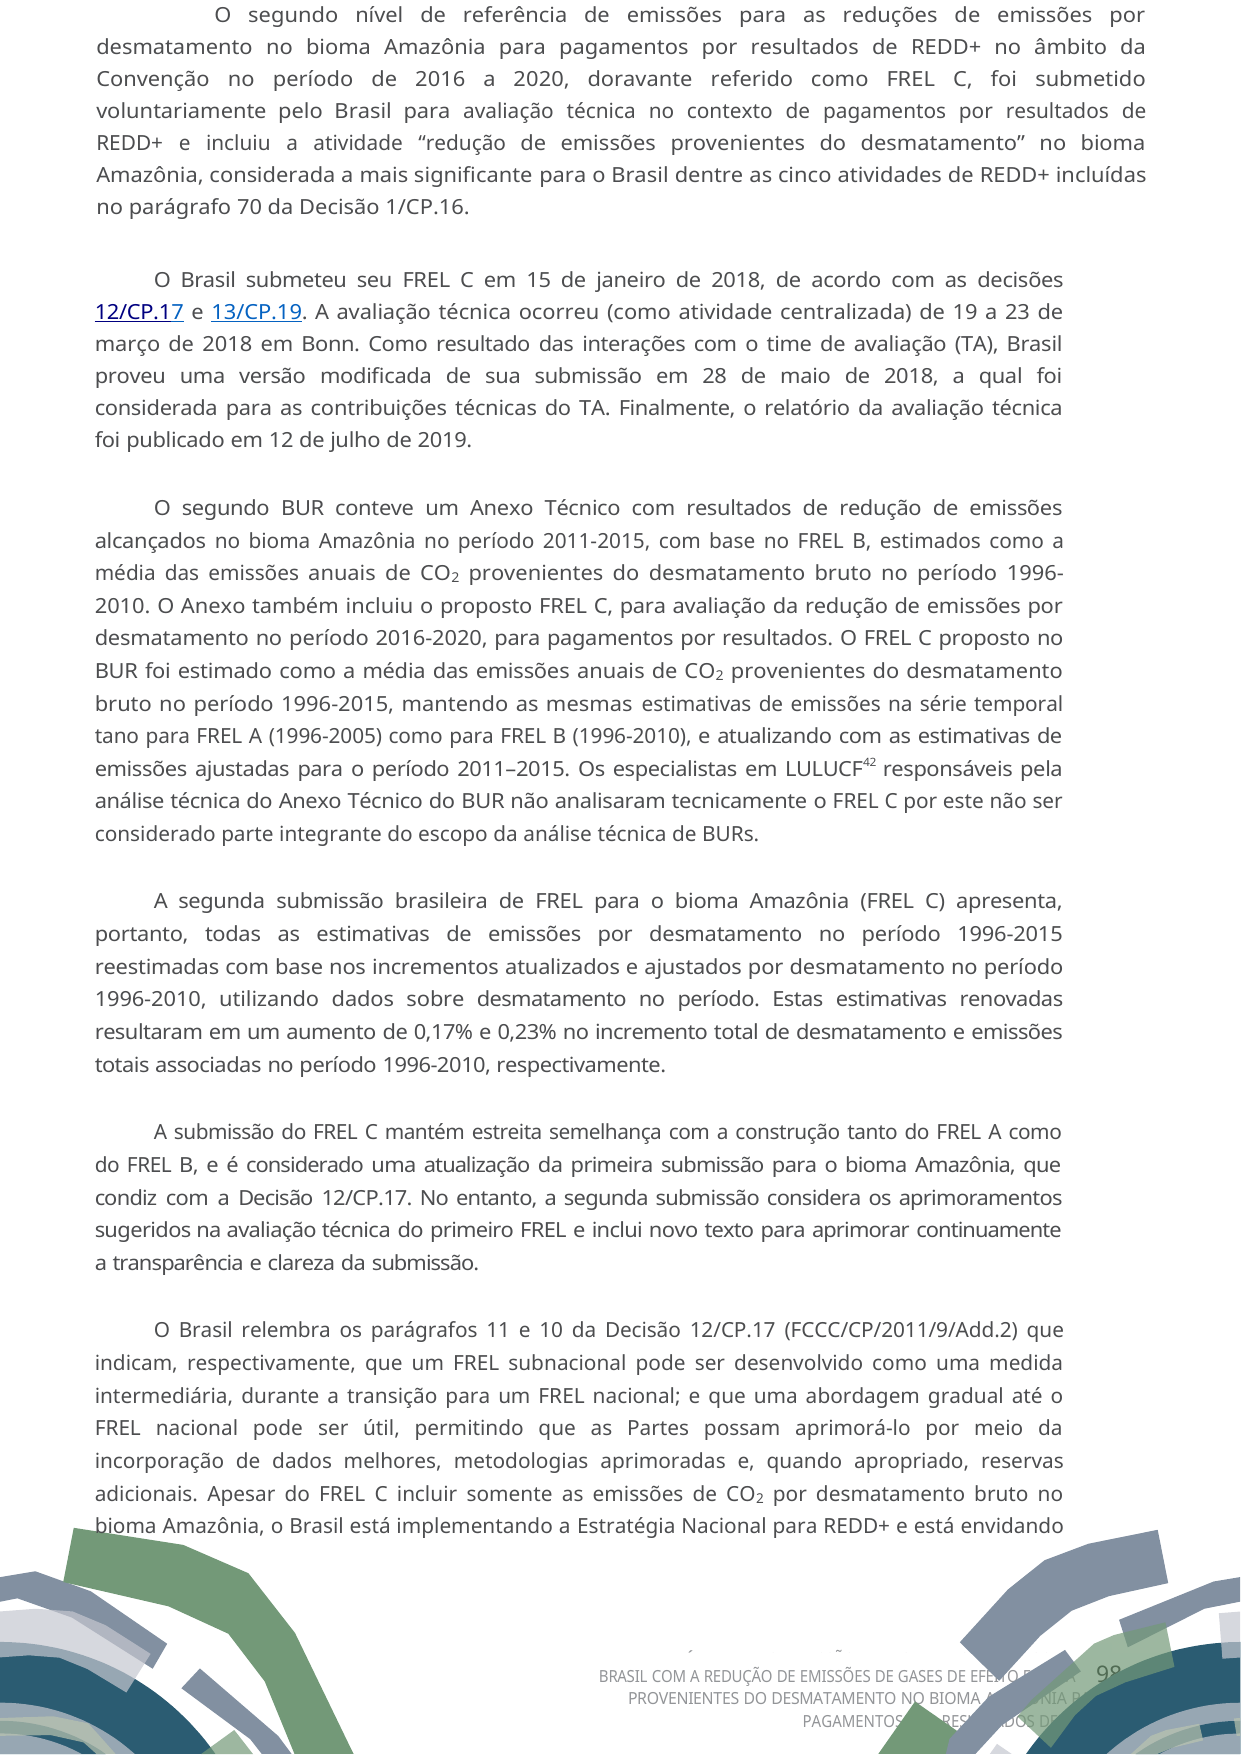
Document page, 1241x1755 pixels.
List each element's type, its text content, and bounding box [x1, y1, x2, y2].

text O segundo nível de referência de emissões para as reduções de emissões por desmatamento no bioma Amazônia para pagamentos por resultados de REDD+ no âmbito da Convenção no período de 2016 a 2020, doravante referido como FREL C, foi submetido voluntariamente pelo Brasil para avaliação técnica no contexto de pagamentos por resultados de REDD+ e incluiu a atividade “redução de emissões provenientes do desmatamento” no bioma Amazônia, considerada a mais significante para o Brasil dentre as cinco atividades de REDD+ incluídas no parágrafo 70 da Decisão 1/CP.16. [96, 0, 1147, 221]
text O segundo BUR conteve um Anexo Técnico com resultados de redução de emissões alcançados no bioma Amazônia no período 2011-2015, com base no FREL B, estimados como a média das emissões anuais de CO2 provenientes do desmatamento bruto no período 1996-2010. O Anexo também incluiu o proposto FREL C, para avaliação da redução de emissões por desmatamento no período 2016-2020, para pagamentos por resultados. O FREL C proposto no BUR foi estimado como a média das emissões anuais de CO2 provenientes do desmatamento bruto no período 1996-2015, mantendo as mesmas estimativas de emissões na série temporal tano para FREL A (1996-2005) como para FREL B (1996-2010), e atualizando com as estimativas de emissões ajustadas para o período 2011–2015. Os especialistas em LULUCF42 responsáveis pela análise técnica do Anexo Técnico do BUR não analisaram tecnicamente o FREL C por este não ser considerado parte integrante do escopo da análise técnica de BURs. [94, 493, 1064, 848]
text A submissão do FREL C mantém estreita semelhança com a construção tanto do FREL A como do FREL B, e é considerado uma atualização da primeira submissão para o bioma Amazônia, que condiz com a Decisão 12/CP.17. No entanto, a segunda submissão considera os aprimoramentos sugeridos na avaliação técnica do primeiro FREL e inclui novo texto para aprimorar continuamente a transparência e clareza da submissão. [94, 1117, 1063, 1276]
text O Brasil relembra os parágrafos 11 e 10 da Decisão 12/CP.17 (FCCC/CP/2011/9/Add.2) que indicam, respectivamente, que um FREL subnacional pode ser desenvolvido como uma medida intermediária, durante a transição para um FREL nacional; e que uma abordagem gradual até o FREL nacional pode ser útil, permitindo que as Partes possam aprimorá-lo por meio da incorporação de dados melhores, metodologias aprimoradas e, quando apropriado, reservas adicionais. Apesar do FREL C incluir somente as emissões de CO2 por desmatamento bruto no bioma Amazônia, o Brasil está implementando a Estratégia Nacional para REDD+ e está envidando [94, 1316, 1064, 1540]
text A segunda submissão brasileira de FREL para o bioma Amazônia (FREL C) apresenta, portanto, todas as estimativas de emissões por desmatamento no período 1996-2015 reestimadas com base nos incrementos atualizados e ajustados por desmatamento no período 1996-2010, utilizando dados sobre desmatamento no período. Estas estimativas renovadas resultaram em um aumento de 0,17% e 0,23% no incremento total de desmatamento e emissões totais associadas no período 1996-2010, respectivamente. [94, 887, 1063, 1078]
text O Brasil submeteu seu FREL C em 15 de janeiro de 2018, de acordo com as decisões 12/CP.17 e 13/CP.19. A avaliação técnica ocorreu (como atividade centralizada) de 19 a 23 de março de 2018 em Bonn. Como resultado das interações com o time de avaliação (TA), Brasil proveu uma versão modificada de sua submissão em 28 de maio de 2018, a qual foi considerada para as contribuições técnicas do TA. Finalmente, o relatório da avaliação técnica foi publicado em 12 de julho de 2019. [94, 265, 1064, 453]
